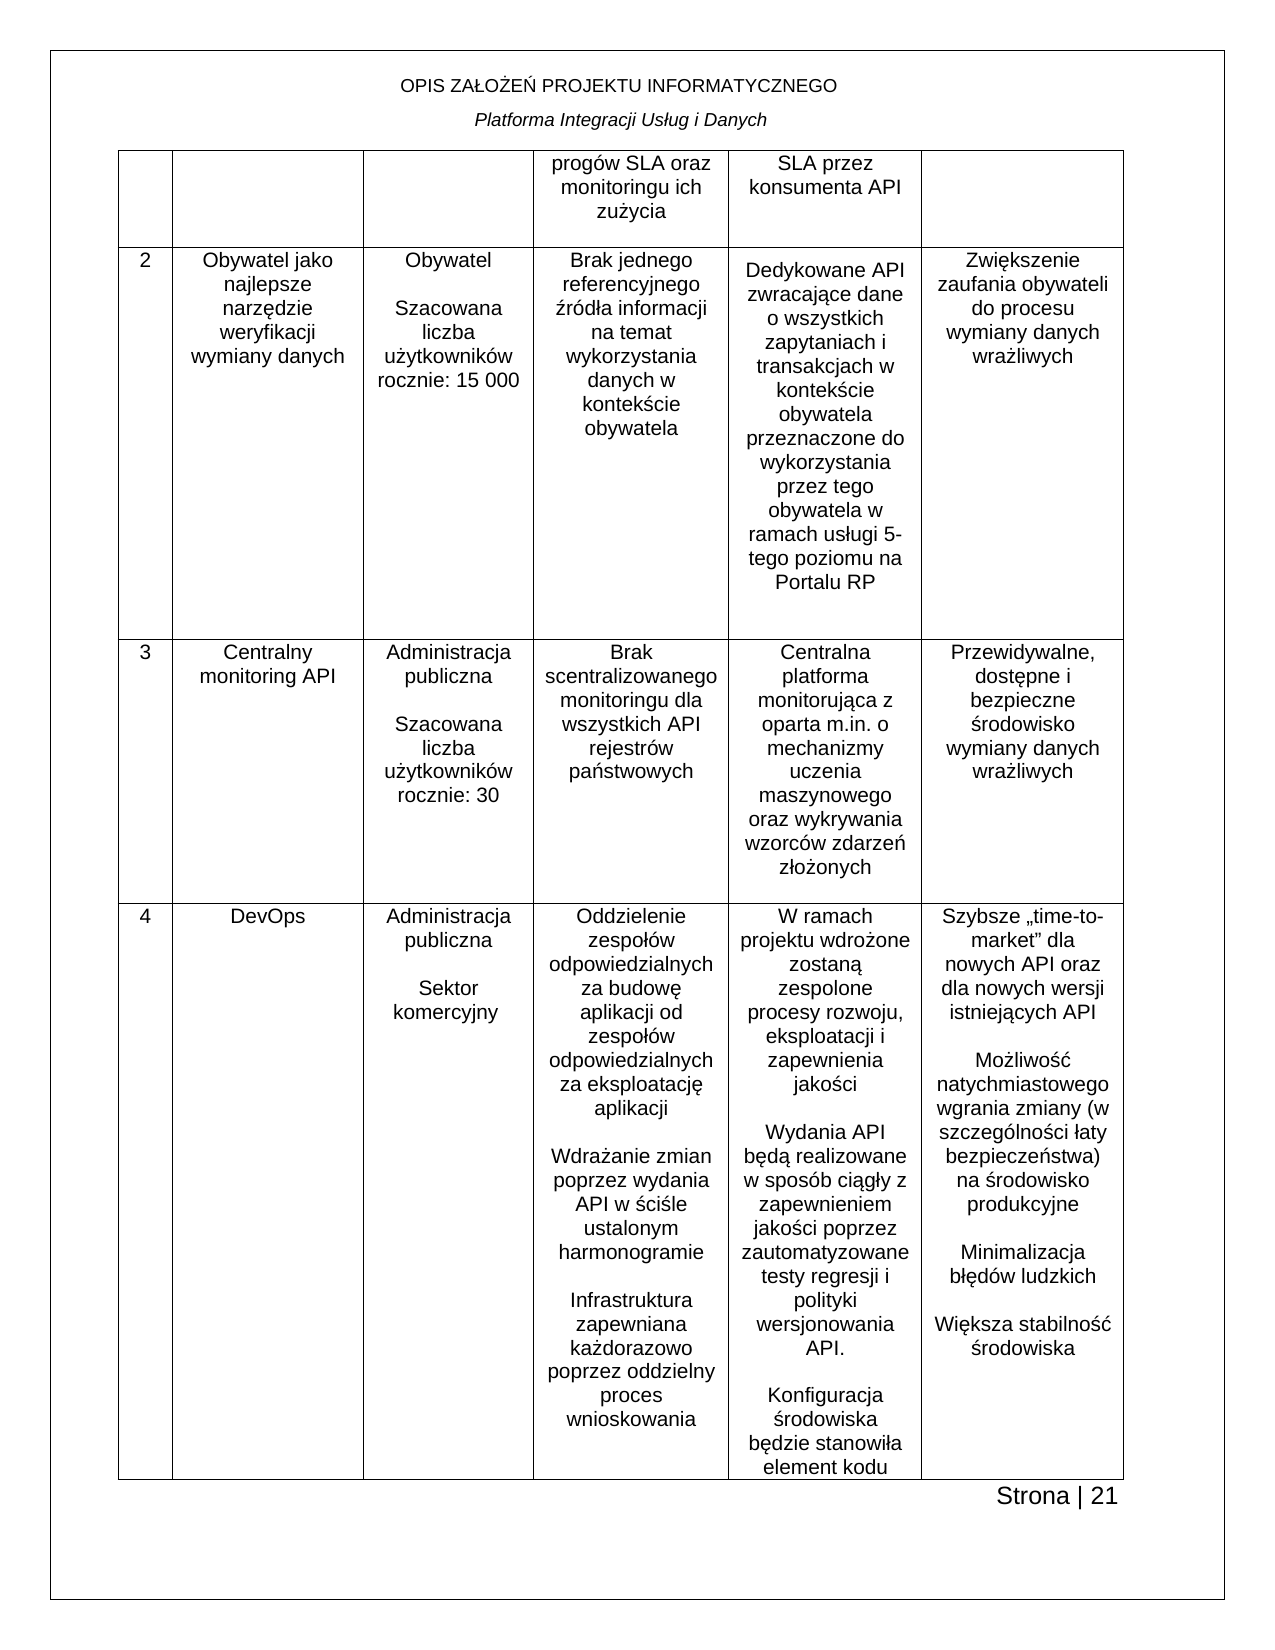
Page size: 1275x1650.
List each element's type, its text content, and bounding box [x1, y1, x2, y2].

table_cell Oddzielenie zespołów odpowiedzialnych za budowę aplikacji od zespołów odpowiedzialnych za eksploatację aplikacji Wdrażanie zmian poprzez wydania API w ściśle ustalonym harmonogramie Infrastruktura zapewniana każdorazowo poprzez oddzielny proces wnioskowania [534, 904, 728, 1479]
table_cell Przewidywalne, dostępne i bezpieczne środowisko wymiany danych wrażliwych [922, 640, 1123, 903]
table_cell [119, 151, 172, 247]
table_cell progów SLA oraz monitoringu ich zużycia [534, 151, 728, 247]
table_cell W ramach projektu wdrożone zostaną zespolone procesy rozwoju, eksploatacji i zapewnienia jakości Wydania API będą realizowane w sposób ciągły z zapewnieniem jakości poprzez zautomatyzowane testy regresji i polityki wersjonowania API. Konfiguracja środowiska będzie stanowiła element kodu [729, 904, 921, 1479]
table_cell Centralny monitoring API [173, 640, 363, 903]
table_cell Centralna platforma monitorująca z oparta m.in. o mechanizmy uczenia maszynowego oraz wykrywania wzorców zdarzeń złożonych [729, 640, 921, 903]
table_cell Dedykowane API zwracające dane o wszystkich zapytaniach i transakcjach w kontekście obywatela przeznaczone do wykorzystania przez tego obywatela w ramach usługi 5-tego poziomu na Portalu RP [729, 248, 921, 638]
table_cell Brak scentralizowanego monitoringu dla wszystkich API rejestrów państwowych [534, 640, 728, 903]
table_cell Szybsze „time-to-market” dla nowych API oraz dla nowych wersji istniejących API Możliwość natychmiastowego wgrania zmiany (w szczególności łaty bezpieczeństwa) na środowisko produkcyjne Minimalizacja błędów ludzkich Większa stabilność środowiska [922, 904, 1123, 1479]
table_cell Zwiększenie zaufania obywateli do procesu wymiany danych wrażliwych [922, 248, 1123, 638]
table_cell 2 [119, 248, 172, 638]
table_cell DevOps [173, 904, 363, 1479]
table_cell [922, 151, 1123, 247]
table_cell 3 [119, 640, 172, 903]
table_cell [173, 151, 363, 247]
table_cell Administracja publiczna Szacowana liczba użytkowników rocznie: 30 [364, 640, 533, 903]
table_cell Obywatel jako najlepsze narzędzie weryfikacji wymiany danych [173, 248, 363, 638]
table_cell Administracja publiczna Sektor komercyjny [364, 904, 533, 1479]
table_cell SLA przez konsumenta API [729, 151, 921, 247]
table_cell Brak jednego referencyjnego źródła informacji na temat wykorzystania danych w kontekście obywatela [534, 248, 728, 638]
table_cell 4 [119, 904, 172, 1479]
table_cell Obywatel Szacowana liczba użytkowników rocznie: 15 000 [364, 248, 533, 638]
table_cell [364, 151, 533, 247]
